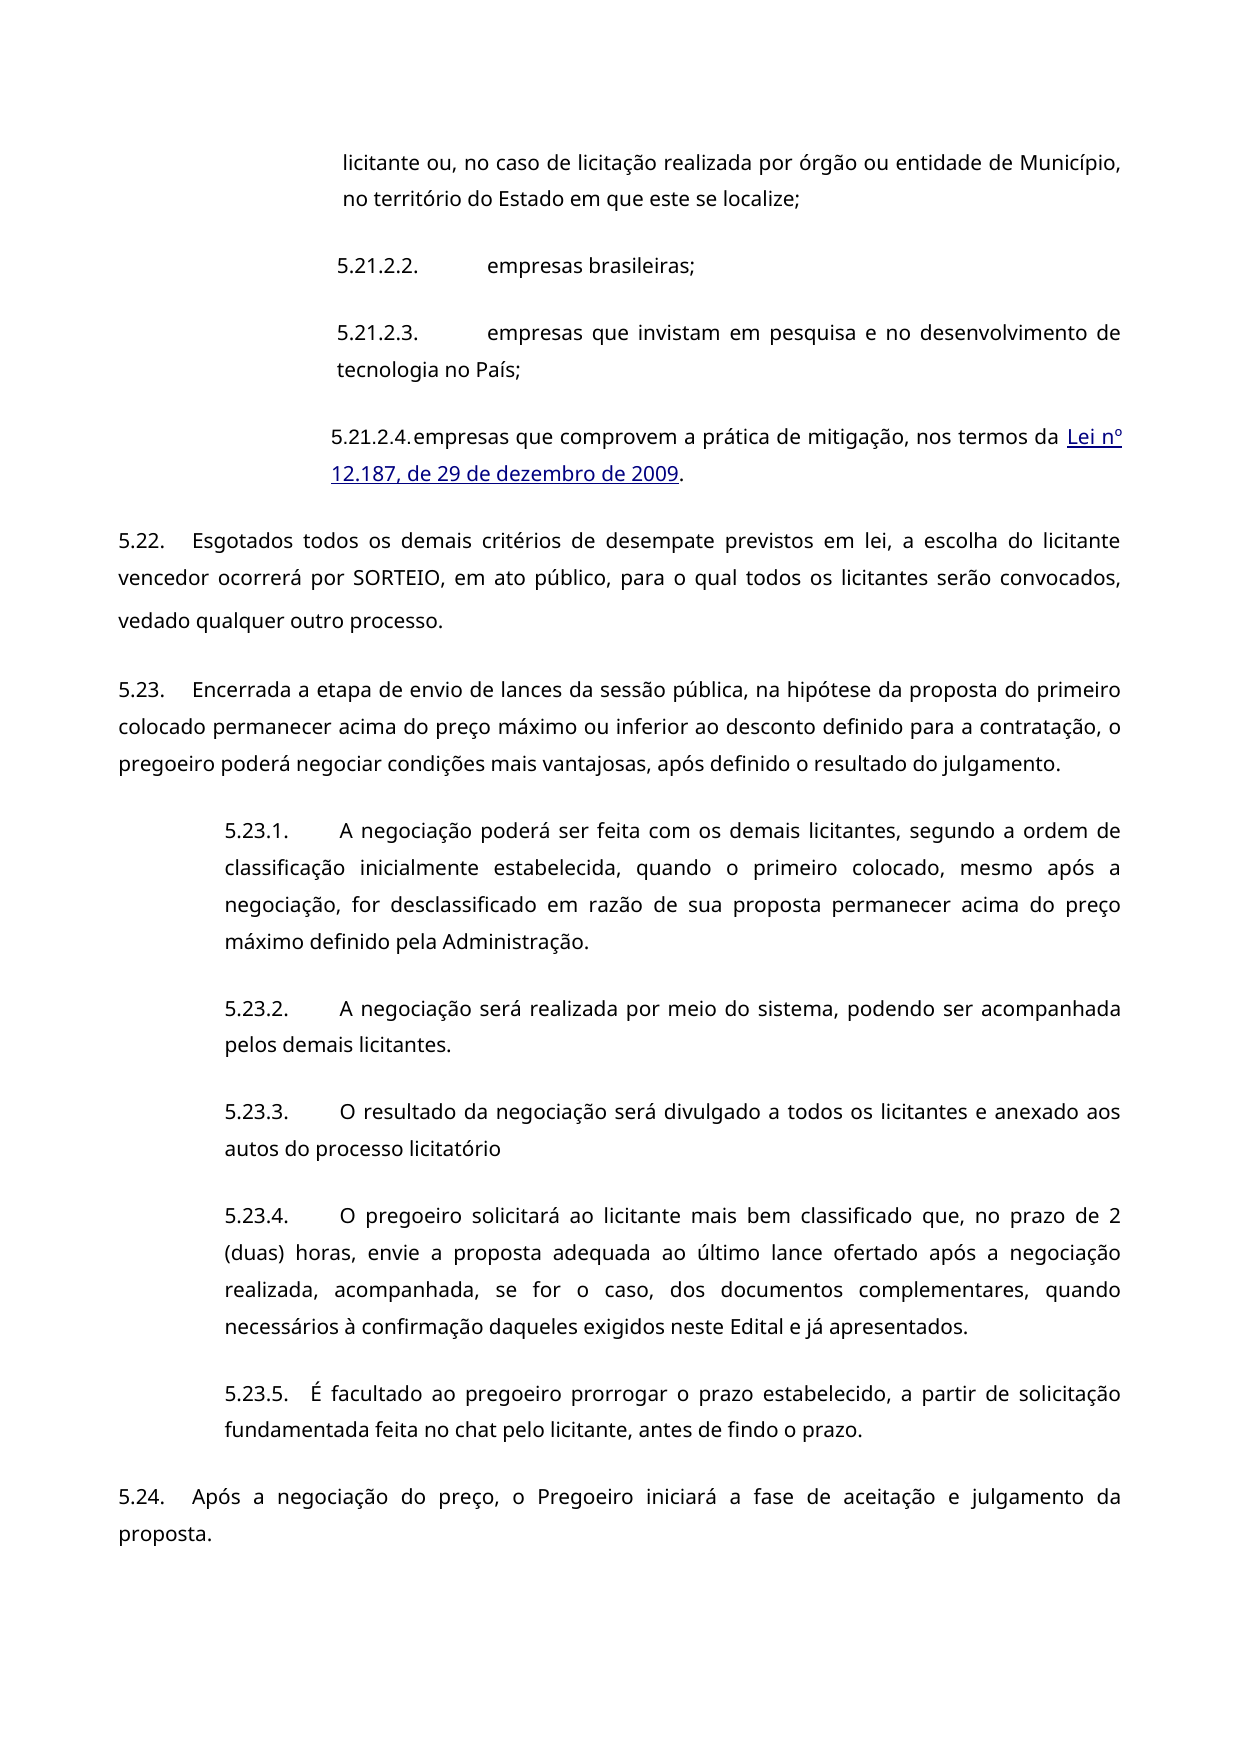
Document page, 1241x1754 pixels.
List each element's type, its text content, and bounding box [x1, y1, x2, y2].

list O resultado da negociação será divulgado a todos os licitantes e anexado aos autos do processo licitatório [224, 1097, 1122, 1163]
list Esgotados todos os demais critérios de desempate previstos em lei, a escolha do licitante vencedor ocorrerá por SORTEIO, em ato público, para o qual todos os licitantes serão convocados, vedado qualquer outro processo. [118, 526, 1122, 635]
list empresas brasileiras; [337, 251, 1122, 280]
list A negociação será realizada por meio do sistema, podendo ser acompanhada pelos demais licitantes. [224, 994, 1122, 1059]
list Encerrada a etapa de envio de lances da sessão pública, na hipótese da proposta do primeiro colocado permanecer acima do preço máximo ou inferior ao desconto definido para a contratação, o pregoeiro poderá negociar condições mais vantajosas, após definido o resultado do julgamento. [118, 676, 1122, 778]
list Após a negociação do preço, o Pregoeiro iniciará a fase de aceitação e julgamento da proposta. [118, 1482, 1122, 1548]
list licitante ou, no caso de licitação realizada por órgão ou entidade de Município, no território do Estado em que este se localize; [342, 148, 1122, 213]
list A negociação poderá ser feita com os demais licitantes, segundo a ordem de classificação inicialmente estabelecida, quando o primeiro colocado, mesmo após a negociação, for desclassificado em razão de sua proposta permanecer acima do preço máximo definido pela Administração. [224, 816, 1122, 955]
list O pregoeiro solicitará ao licitante mais bem classificado que, no prazo de 2 (duas) horas, envie a proposta adequada ao último lance ofertado após a negociação realizada, acompanhada, se for o caso, dos documentos complementares, quando necessários à confirmação daqueles exigidos neste Edital e já apresentados. [224, 1201, 1122, 1340]
list empresas que invistam em pesquisa e no desenvolvimento de tecnologia no País; [337, 318, 1122, 384]
list empresas que comprovem a prática de mitigação, nos termos da Lei nº 12.187, de 29 de dezembro de 2009. [331, 422, 1122, 487]
list É facultado ao pregoeiro prorrogar o prazo estabelecido, a partir de solicitação fundamentada feita no chat pelo licitante, antes de findo o prazo. [224, 1379, 1122, 1444]
